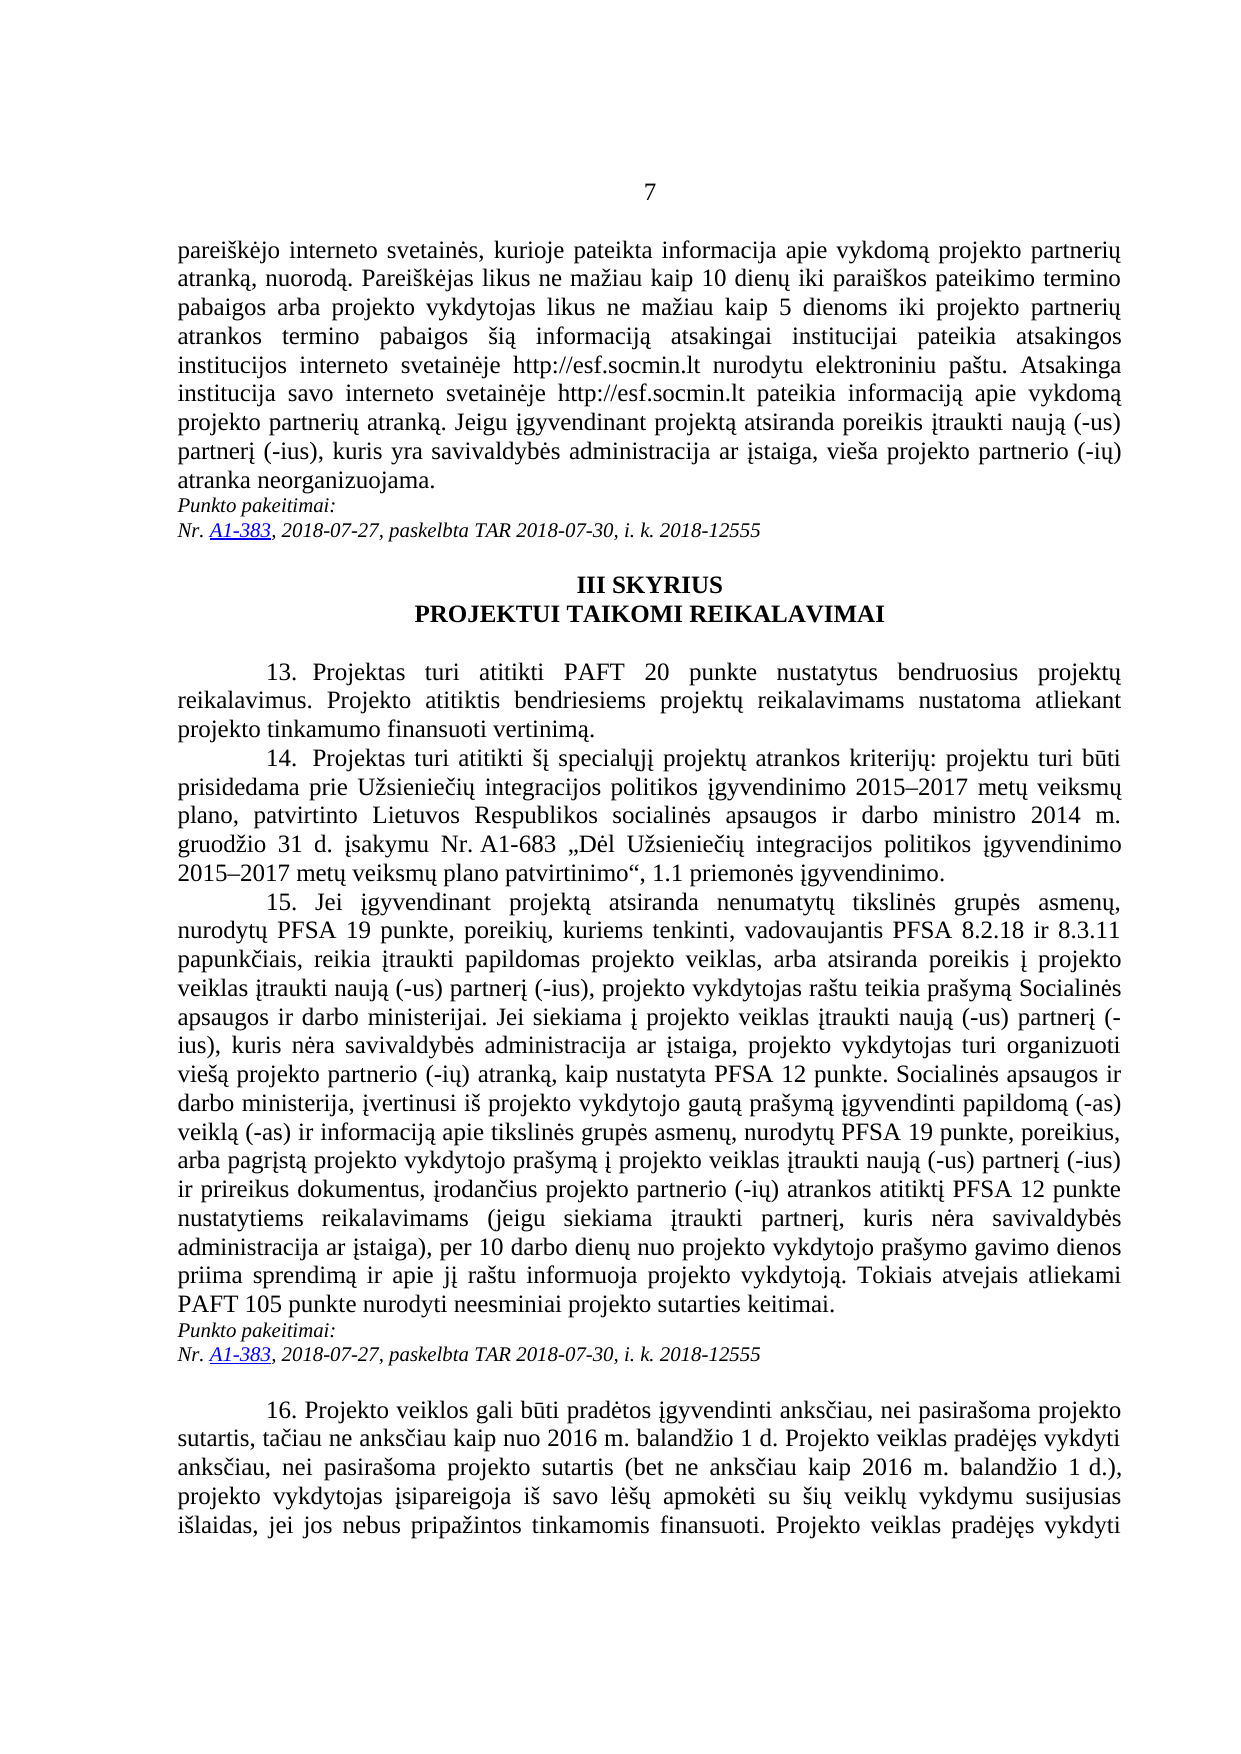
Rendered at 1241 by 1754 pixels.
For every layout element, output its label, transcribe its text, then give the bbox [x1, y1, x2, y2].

text 15. Jei įgyvendinant projektą atsiranda nenumatytų tikslinės grupės asmenų, nurodytų PFSA 19 punkte, poreikių, kuriems tenkinti, vadovaujantis PFSA 8.2.18 ir 8.3.11 papunkčiais, reikia įtraukti papildomas projekto veiklas, arba atsiranda poreikis į projekto veiklas įtraukti naują (-us) partnerį (-ius), projekto vykdytojas raštu teikia prašymą Socialinės apsaugos ir darbo ministerijai. Jei siekiama į projekto veiklas įtraukti naują (-us) partnerį (-ius), kuris nėra savivaldybės administracija ar įstaiga, projekto vykdytojas turi organizuoti viešą projekto partnerio (-ių) atranką, kaip nustatyta PFSA 12 punkte. Socialinės apsaugos ir darbo ministerija, įvertinusi iš projekto vykdytojo gautą prašymą įgyvendinti papildomą (-as) veiklą (-as) ir informaciją apie tikslinės grupės asmenų, nurodytų PFSA 19 punkte, poreikius, arba pagrįstą projekto vykdytojo prašymą į projekto veiklas įtraukti naują (-us) partnerį (-ius) ir prireikus dokumentus, įrodančius projekto partnerio (-ių) atrankos atitiktį PFSA 12 punkte nustatytiems reikalavimams (jeigu siekiama įtraukti partnerį, kuris nėra savivaldybės administracija ar įstaiga), per 10 darbo dienų nuo projekto vykdytojo prašymo gavimo dienos priima sprendimą ir apie jį raštu informuoja projekto vykdytoją. Tokiais atvejais atliekami PAFT 105 punkte nurodyti neesminiai projekto sutarties keitimai. [177, 887, 1122, 1318]
text Nr. A1-383, 2018-07-27, paskelbta TAR 2018-07-30, i. k. 2018-12555 [177, 1342, 1122, 1366]
text 14. Projektas turi atitikti šį specialųjį projektų atrankos kriterijų: projektu turi būti prisidedama prie Užsieniečių integracijos politikos įgyvendinimo 2015–2017 metų veiksmų plano, patvirtinto Lietuvos Respublikos socialinės apsaugos ir darbo ministro 2014 m. gruodžio 31 d. įsakymu Nr. A1-683 „Dėl Užsieniečių integracijos politikos įgyvendinimo 2015–2017 metų veiksmų plano patvirtinimo“, 1.1 priemonės įgyvendinimo. [177, 743, 1122, 887]
text 16. Projekto veiklos gali būti pradėtos įgyvendinti anksčiau, nei pasirašoma projekto sutartis, tačiau ne anksčiau kaip nuo 2016 m. balandžio 1 d. Projekto veiklas pradėjęs vykdyti anksčiau, nei pasirašoma projekto sutartis (bet ne anksčiau kaip 2016 m. balandžio 1 d.), projekto vykdytojas įsipareigoja iš savo lėšų apmokėti su šių veiklų vykdymu susijusias išlaidas, jei jos nebus pripažintos tinkamomis finansuoti. Projekto veiklas pradėjęs vykdyti [177, 1395, 1122, 1538]
text Nr. A1-383, 2018-07-27, paskelbta TAR 2018-07-30, i. k. 2018-12555 [177, 517, 1122, 542]
text III SKYRIUS [177, 570, 1122, 599]
text Punkto pakeitimai: [177, 1318, 1122, 1342]
text pareiškėjo interneto svetainės, kurioje pateikta informacija apie vykdomą projekto partnerių atranką, nuorodą. Pareiškėjas likus ne mažiau kaip 10 dienų iki paraiškos pateikimo termino pabaigos arba projekto vykdytojas likus ne mažiau kaip 5 dienoms iki projekto partnerių atrankos termino pabaigos šią informaciją atsakingai institucijai pateikia atsakingos institucijos interneto svetainėje http://esf.socmin.lt nurodytu elektroniniu paštu. Atsakinga institucija savo interneto svetainėje http://esf.socmin.lt pateikia informaciją apie vykdomą projekto partnerių atranką. Jeigu įgyvendinant projektą atsiranda poreikis įtraukti naują (-us) partnerį (-ius), kuris yra savivaldybės administracija ar įstaiga, vieša projekto partnerio (-ių) atranka neorganizuojama. [177, 235, 1122, 493]
text Punkto pakeitimai: [177, 493, 1122, 517]
text PROJEKTUI TAIKOMI REIKALAVIMAI [177, 599, 1122, 628]
text 13. Projektas turi atitikti PAFT 20 punkte nustatytus bendruosius projektų reikalavimus. Projekto atitiktis bendriesiems projektų reikalavimams nustatoma atliekant projekto tinkamumo finansuoti vertinimą. [177, 657, 1122, 743]
